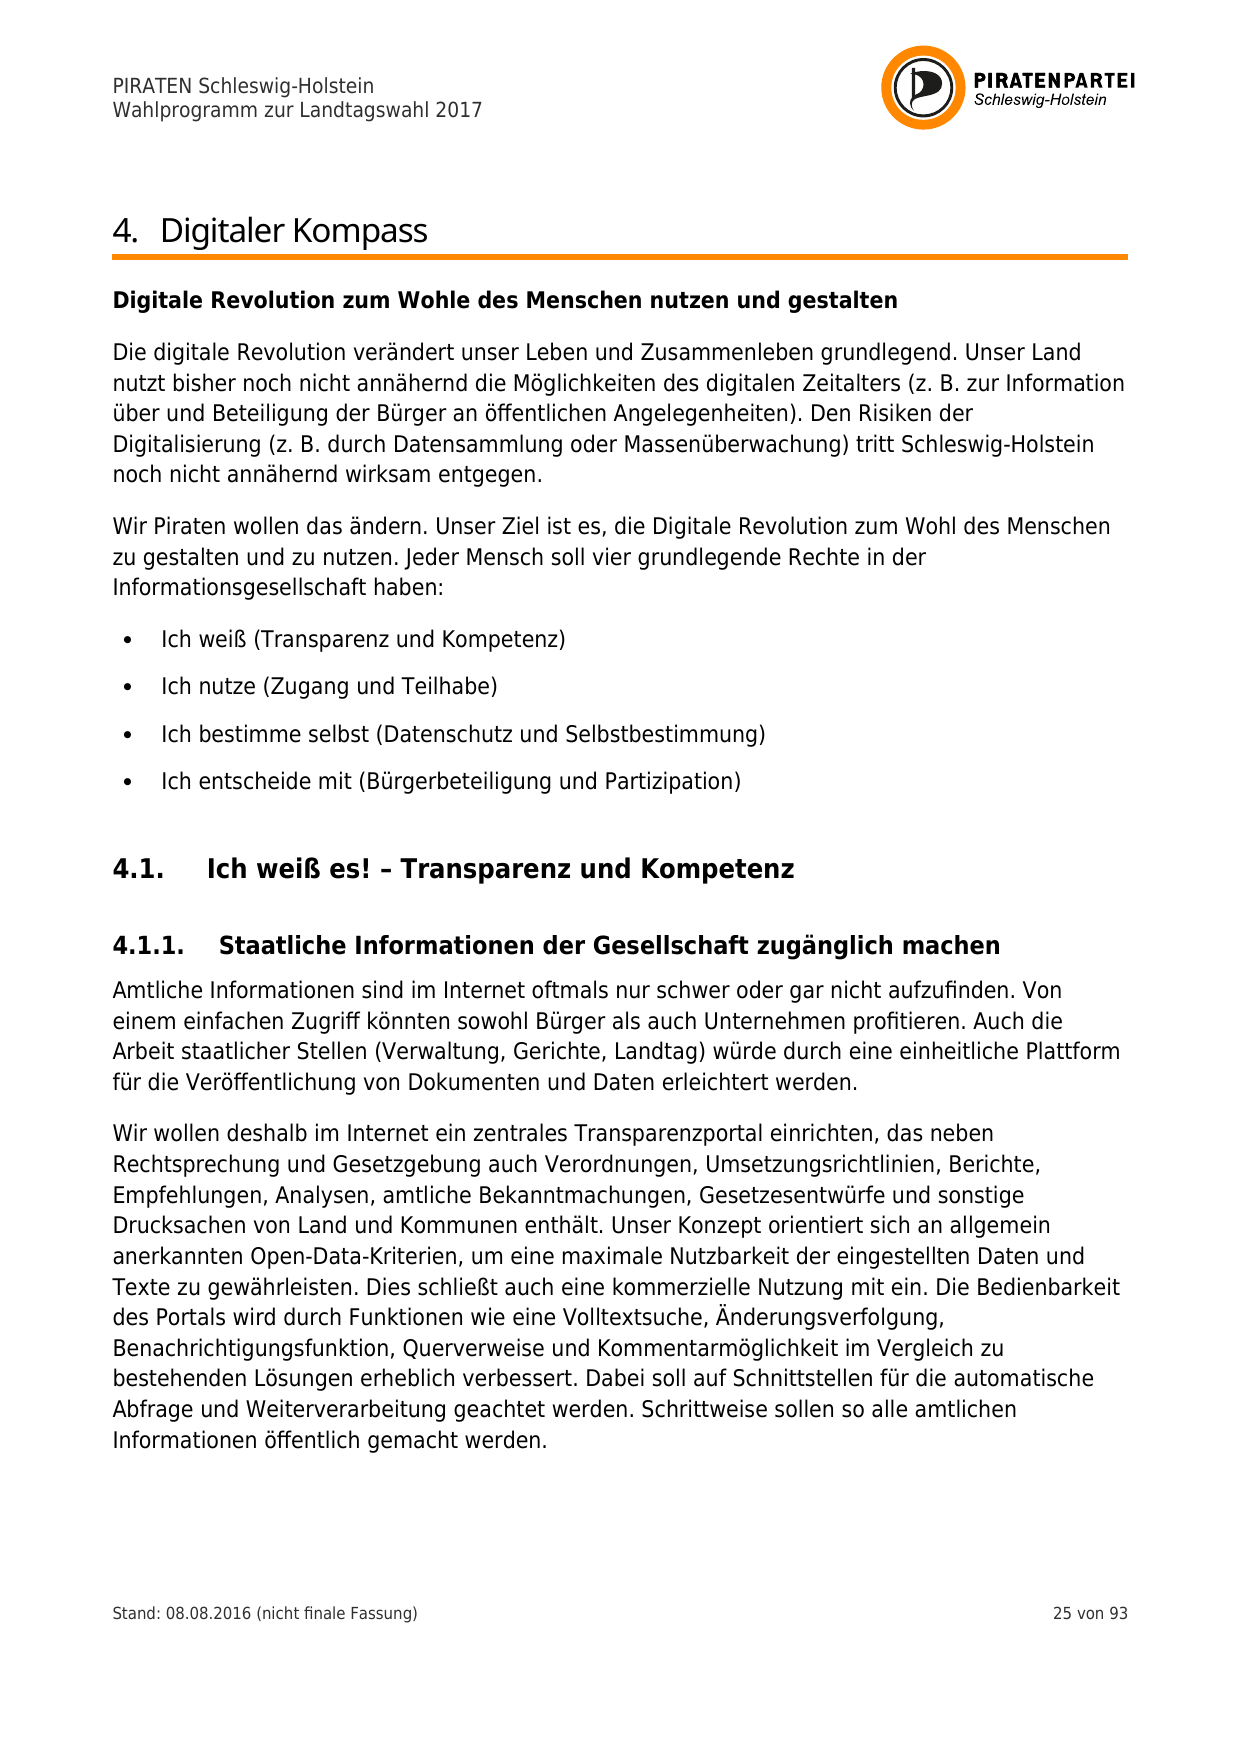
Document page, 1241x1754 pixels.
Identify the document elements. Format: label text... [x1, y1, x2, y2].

text Die digitale Revolution verändert unser Leben und Zusammenleben grundlegend. Unser Land nutzt bisher noch nicht annähernd die Möglichkeiten des digitalen Zeitalters (z. B. zur Information über und Beteiligung der Bürger an öffentlichen Angelegenheiten). Den Risiken der Digitalisierung (z. B. durch Datensammlung oder Massenüberwachung) tritt Schleswig-Holstein noch nicht annähernd wirksam entgegen. [112, 339, 1128, 488]
list Staatliche Informationen der Gesellschaft zugänglich machen [112, 931, 1128, 960]
list Ich entscheide mit (Bürgerbeteiligung und Partizipation) [124, 768, 1128, 795]
text Wir wollen deshalb im Internet ein zentrales Transparenzportal einrichten, das neben Rechtsprechung und Gesetzgebung auch Verordnungen, Umsetzungsrichtlinien, Berichte, Empfehlungen, Analysen, amtliche Bekanntmachungen, Gesetzesentwürfe und sonstige Drucksachen von Land und Kommunen enthält. Unser Konzept orientiert sich an allgemein anerkannten Open-Data-Kriterien, um eine maximale Nutzbarkeit der eingestellten Daten und Texte zu gewährleisten. Dies schließt auch eine kommerzielle Nutzung mit ein. Die Bedienbarkeit des Portals wird durch Funktionen wie eine Volltextsuche, Änderungsverfolgung, Benachrichtigungsfunktion, Querverweise und Kommentarmöglichkeit im Vergleich zu bestehenden Lösungen erheblich verbessert. Dabei soll auf Schnittstellen für die automatische Abfrage und Weiterverarbeitung geachtet werden. Schrittweise sollen so alle amtlichen Informationen öffentlich gemacht werden. [112, 1121, 1128, 1453]
list Digitaler Kompass [112, 206, 1128, 254]
list Ich weiß (Transparenz und Kompetenz) [124, 626, 1128, 652]
text Wir Piraten wollen das ändern. Unser Ziel ist es, die Digitale Revolution zum Wohl des Menschen zu gestalten und zu nutzen. Jeder Mensch soll vier grundlegende Rechte in der Informationsgesellschaft haben: [112, 513, 1128, 601]
list Ich nutze (Zugang und Teilhabe) [124, 673, 1128, 700]
text Amtliche Informationen sind im Internet oftmals nur schwer oder gar nicht aufzufinden. Von einem einfachen Zugriff könnten sowohl Bürger als auch Unternehmen profitieren. Auch die Arbeit staatlicher Stellen (Verwaltung, Gerichte, Landtag) würde durch eine einheitliche Plattform für die Veröffentlichung von Dokumenten und Daten erleichtert werden. [112, 977, 1128, 1096]
list Ich weiß es! – Transparenz und Kompetenz [112, 853, 1128, 885]
list Ich bestimme selbst (Datenschutz und Selbstbestimmung) [124, 721, 1128, 747]
text Digitale Revolution zum Wohle des Menschen nutzen und gestalten [112, 288, 1128, 314]
